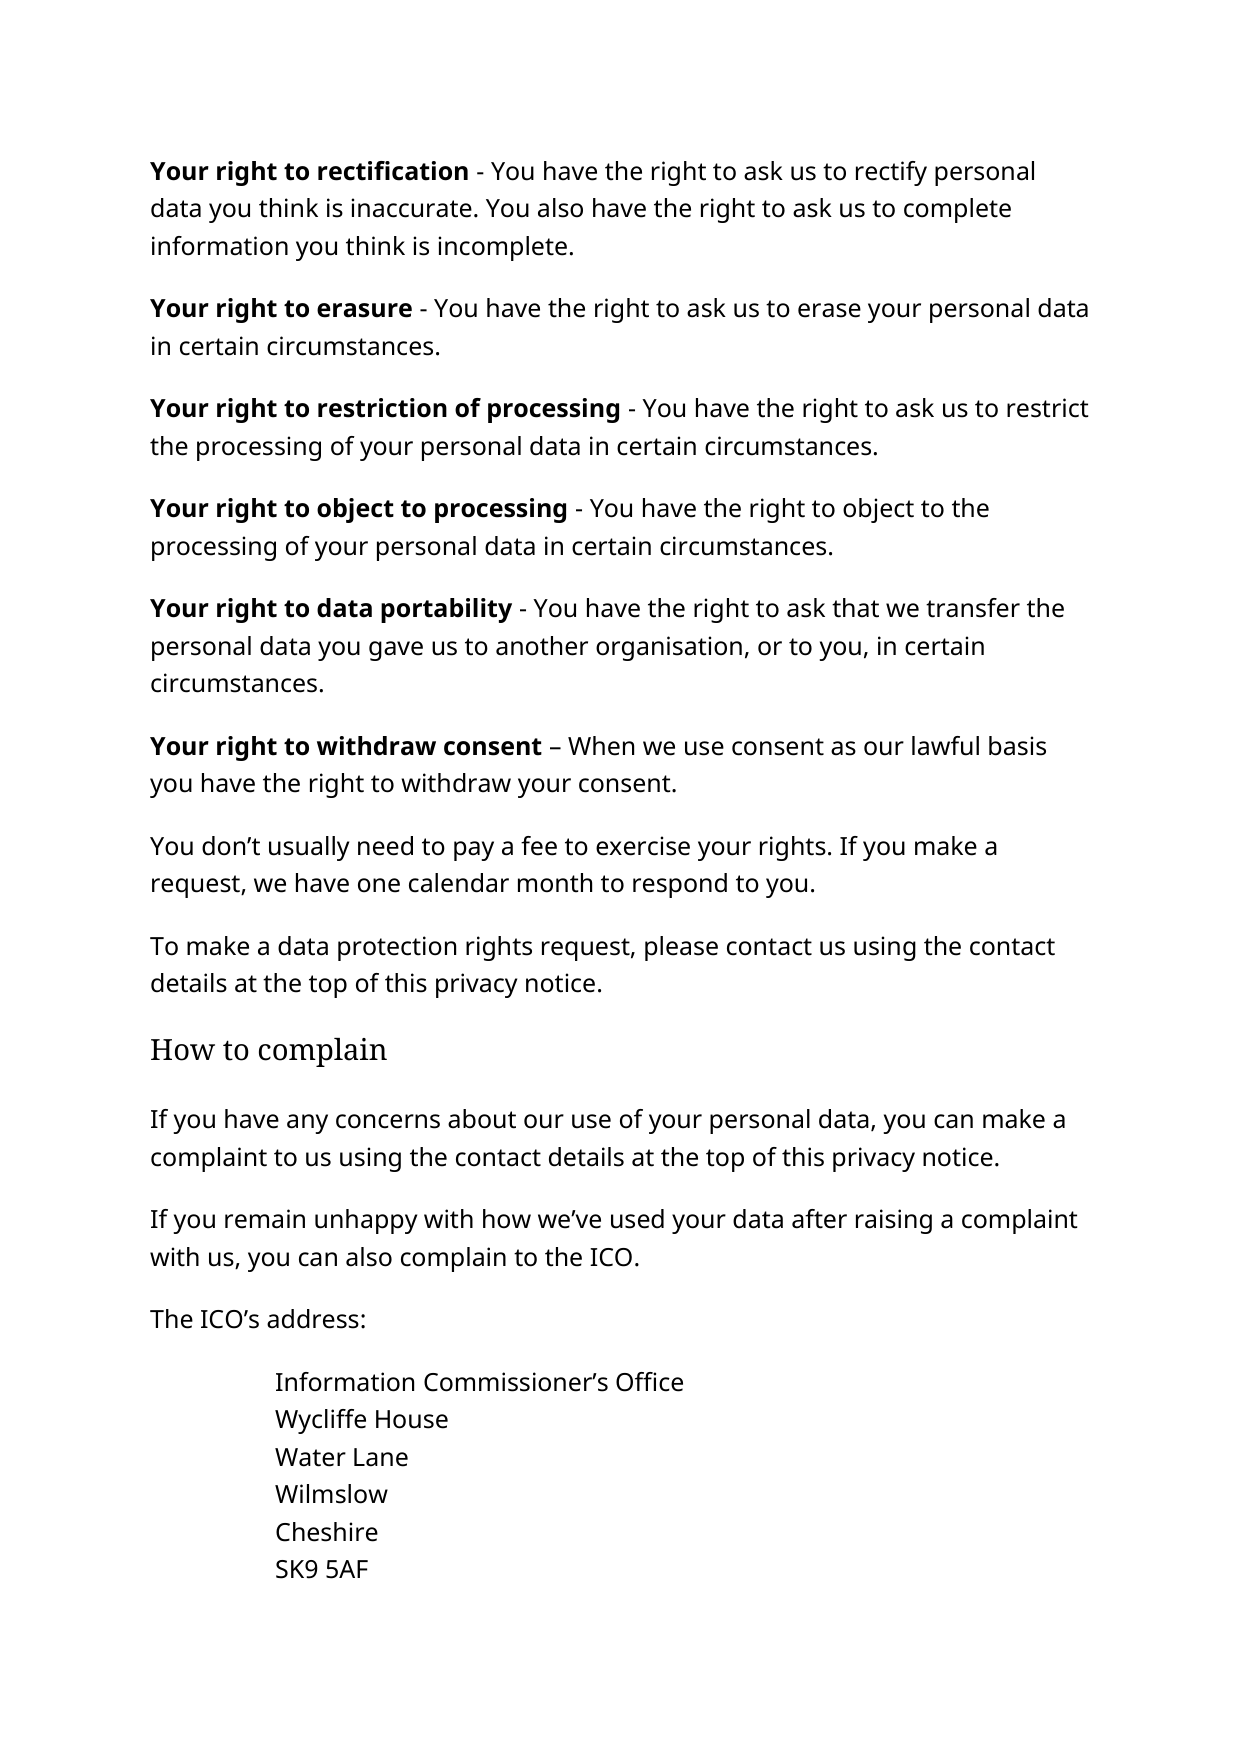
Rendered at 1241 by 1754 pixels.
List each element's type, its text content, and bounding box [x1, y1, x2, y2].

text If you have any concerns about our use of your personal data, you can make a complaint to us using the contact details at the top of this privacy notice. [150, 1098, 1090, 1173]
text Your right to object to processing - You have the right to object to the processing of your personal data in certain circumstances. [150, 487, 1090, 562]
text If you remain unhappy with how we’ve used your data after raising a complaint with us, you can also complain to the ICO. [150, 1198, 1090, 1273]
text Your right to rectification - You have the right to ask us to rectify personal data you think is inaccurate. You also have the right to ask us to complete information you think is incomplete. [150, 150, 1090, 262]
text The ICO’s address: [150, 1298, 1090, 1336]
text Your right to data portability - You have the right to ask that we transfer the personal data you gave us to another organisation, or to you, in certain circumstances. [150, 587, 1090, 700]
text Your right to erasure - You have the right to ask us to erase your personal data in certain circumstances. [150, 287, 1090, 362]
text To make a data protection rights request, please contact us using the contact details at the top of this privacy notice. [150, 925, 1090, 1000]
text Information Commissioner’s Office Wycliffe House Water Lane Wilmslow Cheshire SK9 5AF [212, 1361, 1090, 1586]
text Your right to withdraw consent – When we use consent as our lawful basis you have the right to withdraw your consent. [150, 725, 1090, 800]
text Your right to restriction of processing - You have the right to ask us to restrict the processing of your personal data in certain circumstances. [150, 387, 1090, 462]
subtitle How to complain [150, 1029, 1090, 1069]
text You don’t usually need to pay a fee to exercise your rights. If you make a request, we have one calendar month to respond to you. [150, 825, 1090, 900]
